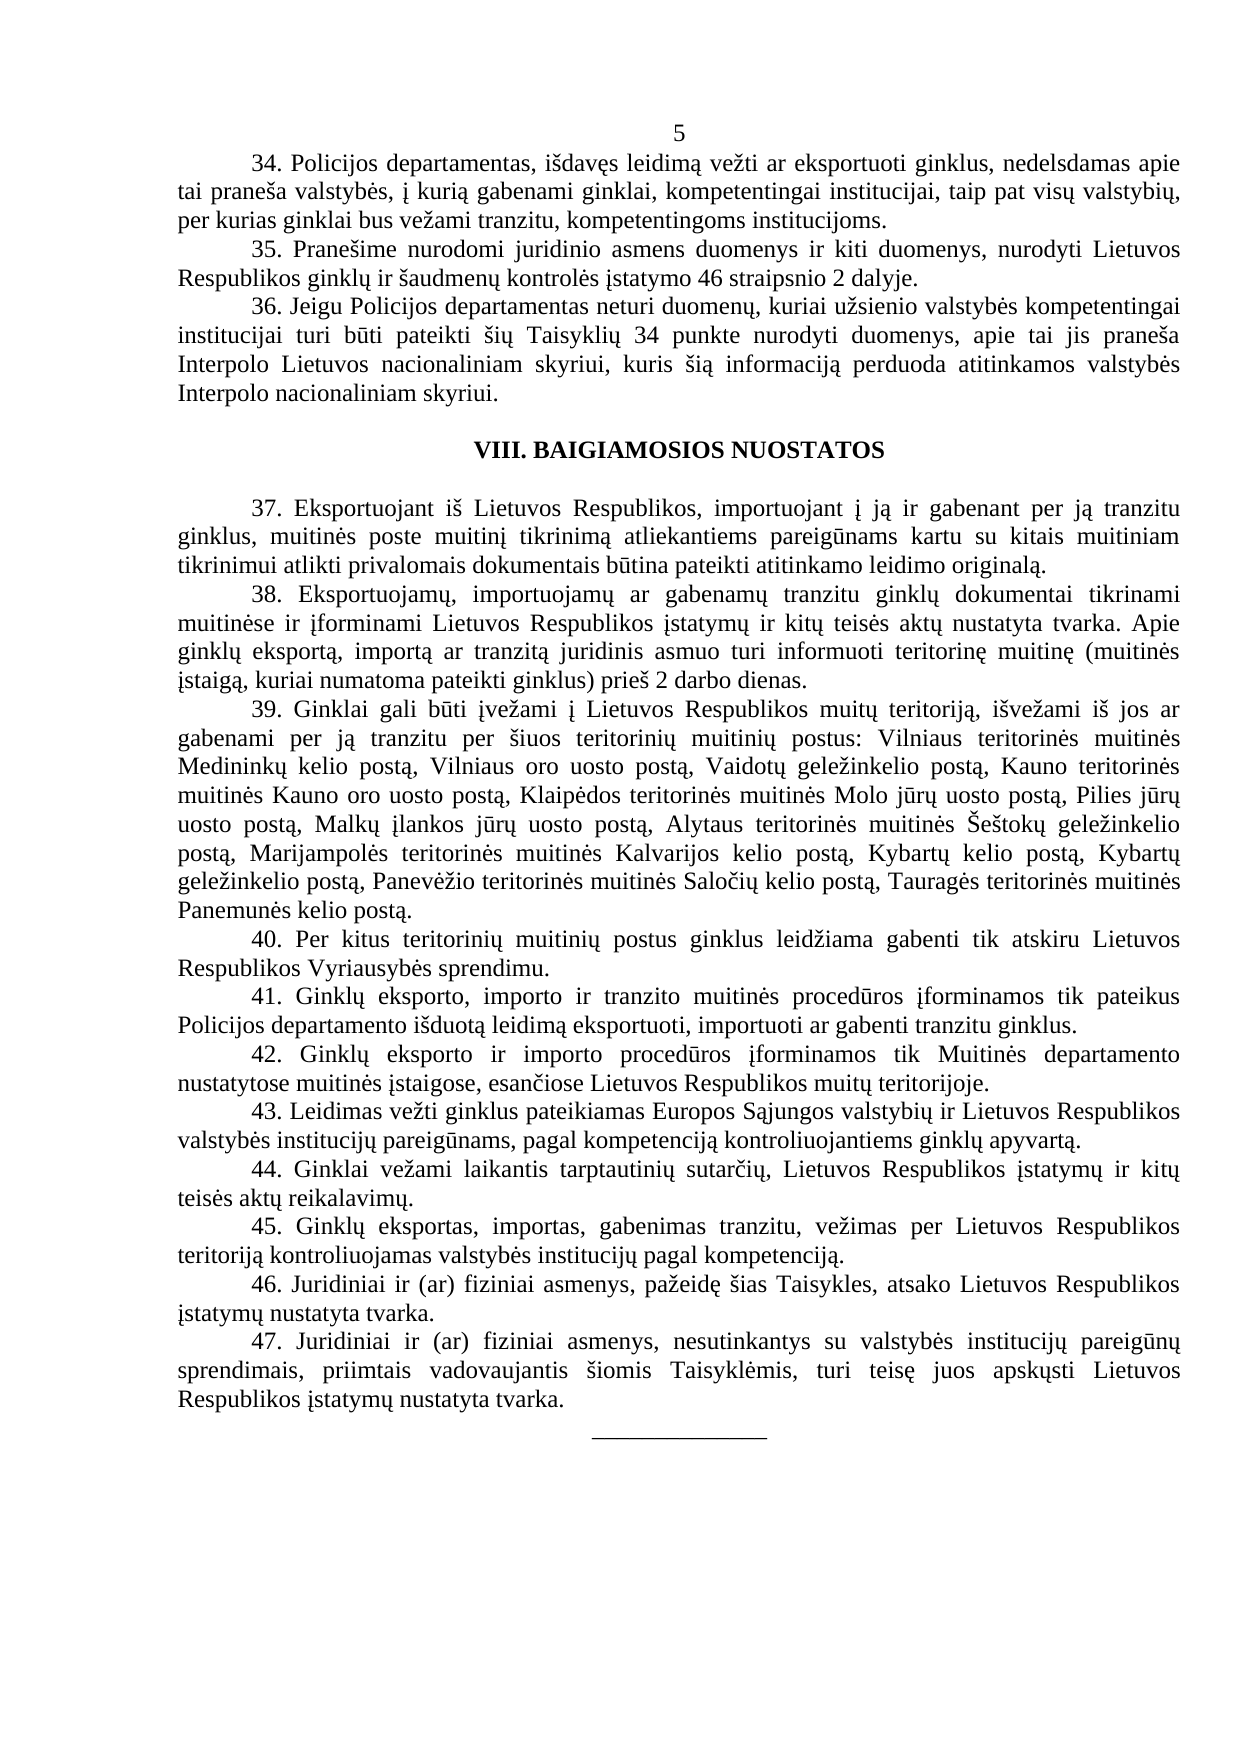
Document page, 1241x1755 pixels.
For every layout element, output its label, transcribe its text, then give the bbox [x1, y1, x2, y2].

text 40. Per kitus teritorinių muitinių postus ginklus leidžiama gabenti tik atskiru Lietuvos Respublikos Vyriausybės sprendimu. [177, 924, 1181, 981]
text 44. Ginklai vežami laikantis tarptautinių sutarčių, Lietuvos Respublikos įstatymų ir kitų teisės aktų reikalavimų. [177, 1154, 1181, 1211]
text 45. Ginklų eksportas, importas, gabenimas tranzitu, vežimas per Lietuvos Respublikos teritoriją kontroliuojamas valstybės institucijų pagal kompetenciją. [177, 1211, 1181, 1269]
text 42. Ginklų eksporto ir importo procedūros įforminamos tik Muitinės departamento nustatytose muitinės įstaigose, esančiose Lietuvos Respublikos muitų teritorijoje. [177, 1039, 1181, 1096]
text VIii. BAIGIAMOSIOS NUOSTATOS [177, 435, 1181, 464]
text 47. Juridiniai ir (ar) fiziniai asmenys, nesutinkantys su valstybės institucijų pareigūnų sprendimais, priimtais vadovaujantis šiomis Taisyklėmis, turi teisę juos apskųsti Lietuvos Respublikos įstatymų nustatyta tvarka. [177, 1326, 1181, 1413]
text 34. Policijos departamentas, išdavęs leidimą vežti ar eksportuoti ginklus, nedelsdamas apie tai praneša valstybės, į kurią gabenami ginklai, kompetentingai institucijai, taip pat visų valstybių, per kurias ginklai bus vežami tranzitu, kompetentingoms institucijoms. [177, 148, 1181, 234]
text 41. Ginklų eksporto, importo ir tranzito muitinės procedūros įforminamos tik pateikus Policijos departamento išduotą leidimą eksportuoti, importuoti ar gabenti tranzitu ginklus. [177, 981, 1181, 1039]
text 46. Juridiniai ir (ar) fiziniai asmenys, pažeidę šias Taisykles, atsako Lietuvos Respublikos įstatymų nustatyta tvarka. [177, 1269, 1181, 1326]
text 38. Eksportuojamų, importuojamų ar gabenamų tranzitu ginklų dokumentai tikrinami muitinėse ir įforminami Lietuvos Respublikos įstatymų ir kitų teisės aktų nustatyta tvarka. Apie ginklų eksportą, importą ar tranzitą juridinis asmuo turi informuoti teritorinę muitinę (muitinės įstaigą, kuriai numatoma pateikti ginklus) prieš 2 darbo dienas. [177, 579, 1181, 694]
text 36. Jeigu Policijos departamentas neturi duomenų, kuriai užsienio valstybės kompetentingai institucijai turi būti pateikti šių Taisyklių 34 punkte nurodyti duomenys, apie tai jis praneša Interpolo Lietuvos nacionaliniam skyriui, kuris šią informaciją perduoda atitinkamos valstybės Interpolo nacionaliniam skyriui. [177, 291, 1181, 406]
text 39. Ginklai gali būti įvežami į Lietuvos Respublikos muitų teritoriją, išvežami iš jos ar gabenami per ją tranzitu per šiuos teritorinių muitinių postus: Vilniaus teritorinės muitinės Medininkų kelio postą, Vilniaus oro uosto postą, Vaidotų geležinkelio postą, Kauno teritorinės muitinės Kauno oro uosto postą, Klaipėdos teritorinės muitinės Molo jūrų uosto postą, Pilies jūrų uosto postą, Malkų įlankos jūrų uosto postą, Alytaus teritorinės muitinės Šeštokų geležinkelio postą, Marijampolės teritorinės muitinės Kalvarijos kelio postą, Kybartų kelio postą, Kybartų geležinkelio postą, Panevėžio teritorinės muitinės Saločių kelio postą, Tauragės teritorinės muitinės Panemunės kelio postą. [177, 694, 1181, 924]
text ______________ [177, 1413, 1181, 1441]
text 37. Eksportuojant iš Lietuvos Respublikos, importuojant į ją ir gabenant per ją tranzitu ginklus, muitinės poste muitinį tikrinimą atliekantiems pareigūnams kartu su kitais muitiniam tikrinimui atlikti privalomais dokumentais būtina pateikti atitinkamo leidimo originalą. [177, 493, 1181, 579]
text 35. Pranešime nurodomi juridinio asmens duomenys ir kiti duomenys, nurodyti Lietuvos Respublikos ginklų ir šaudmenų kontrolės įstatymo 46 straipsnio 2 dalyje. [177, 234, 1181, 291]
text 43. Leidimas vežti ginklus pateikiamas Europos Sąjungos valstybių ir Lietuvos Respublikos valstybės institucijų pareigūnams, pagal kompetenciją kontroliuojantiems ginklų apyvartą. [177, 1096, 1181, 1154]
